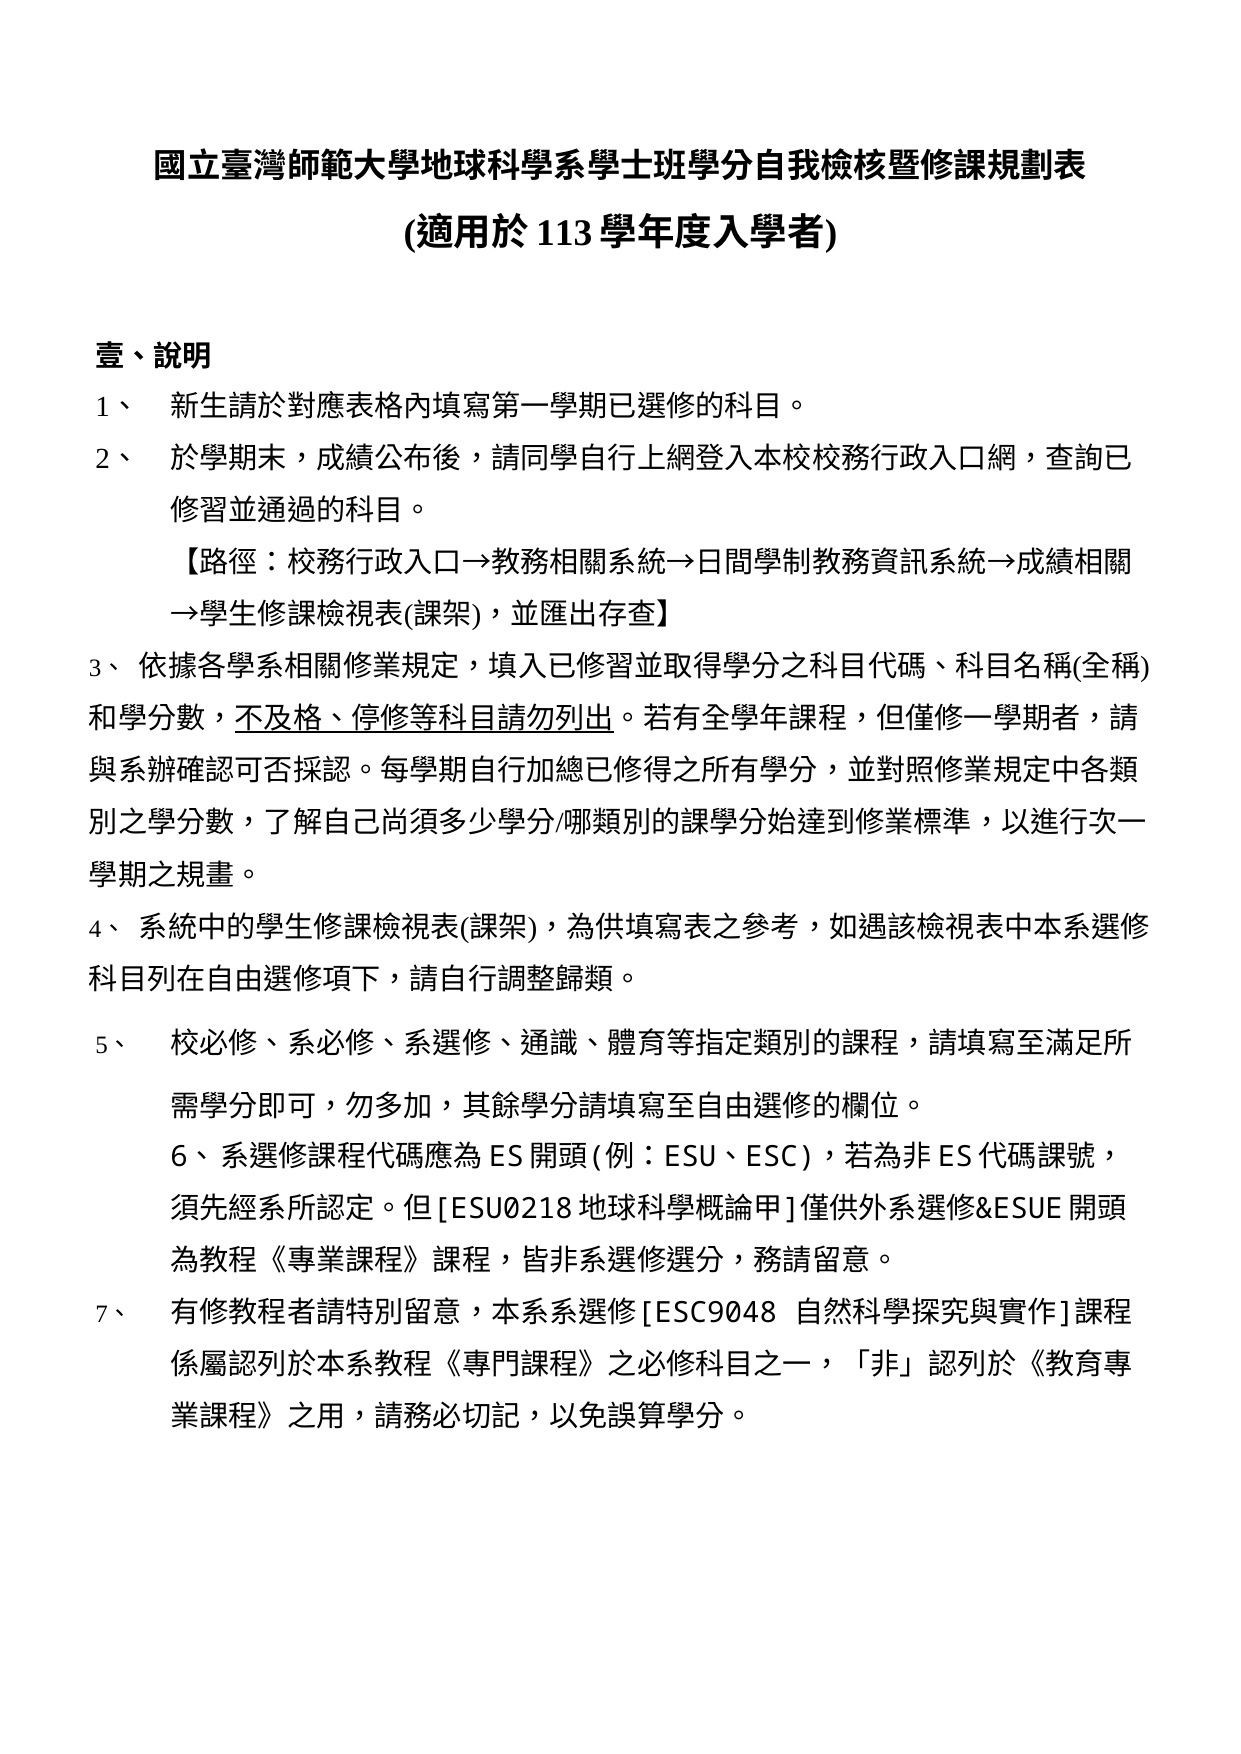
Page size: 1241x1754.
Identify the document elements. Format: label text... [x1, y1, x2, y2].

list 校必修、系必修、系選修、通識、體育等指定類別的課程，請填寫至滿足所需學分即可，勿多加，其餘學分請填寫至自由選修的欄位。 [95, 999, 1152, 1124]
text 國立臺灣師範大學地球科學系學士班學分自我檢核暨修課規劃表 [89, 139, 1152, 187]
list 有修教程者請特別留意，本系系選修[ESC9048 自然科學探究與實作]課程係屬認列於本系教程《專門課程》之必修科目之一，「非」認列於《教育專業課程》之用，請務必切記，以免誤算學分。 [95, 1281, 1152, 1437]
list 於學期末，成績公布後，請同學自行上網登入本校校務行政入口網，查詢已修習並通過的科目。 [95, 427, 1152, 531]
list 新生請於對應表格內填寫第一學期已選修的科目。 [95, 374, 1152, 427]
text 【路徑：校務行政入口→教務相關系統→日間學制教務資訊系統→成績相關→學生修課檢視表(課架)，並匯出存查】 [170, 531, 1152, 635]
list 系統中的學生修課檢視表(課架)，為供填寫表之參考，如遇該檢視表中本系選修科目列在自由選修項下，請自行調整歸類。 [89, 895, 1167, 999]
list 系選修課程代碼應為ES開頭(例：ESU、ESC)，若為非ES代碼課號，須先經系所認定。但[ESU0218地球科學概論甲]僅供外系選修&ESUE開頭為教程《專業課程》課程，皆非系選修選分，務請留意。 [170, 1124, 1152, 1281]
text 壹、說明 [95, 312, 1152, 374]
text (適用於113學年度入學者) [89, 187, 1152, 249]
list 依據各學系相關修業規定，填入已修習並取得學分之科目代碼、科目名稱(全稱)和學分數，不及格、停修等科目請勿列出。若有全學年課程，但僅修一學期者，請與系辦確認可否採認。每學期自行加總已修得之所有學分，並對照修業規定中各類別之學分數，了解自己尚須多少學分/哪類別的課學分始達到修業標準，以進行次一學期之規畫。 [89, 635, 1167, 895]
